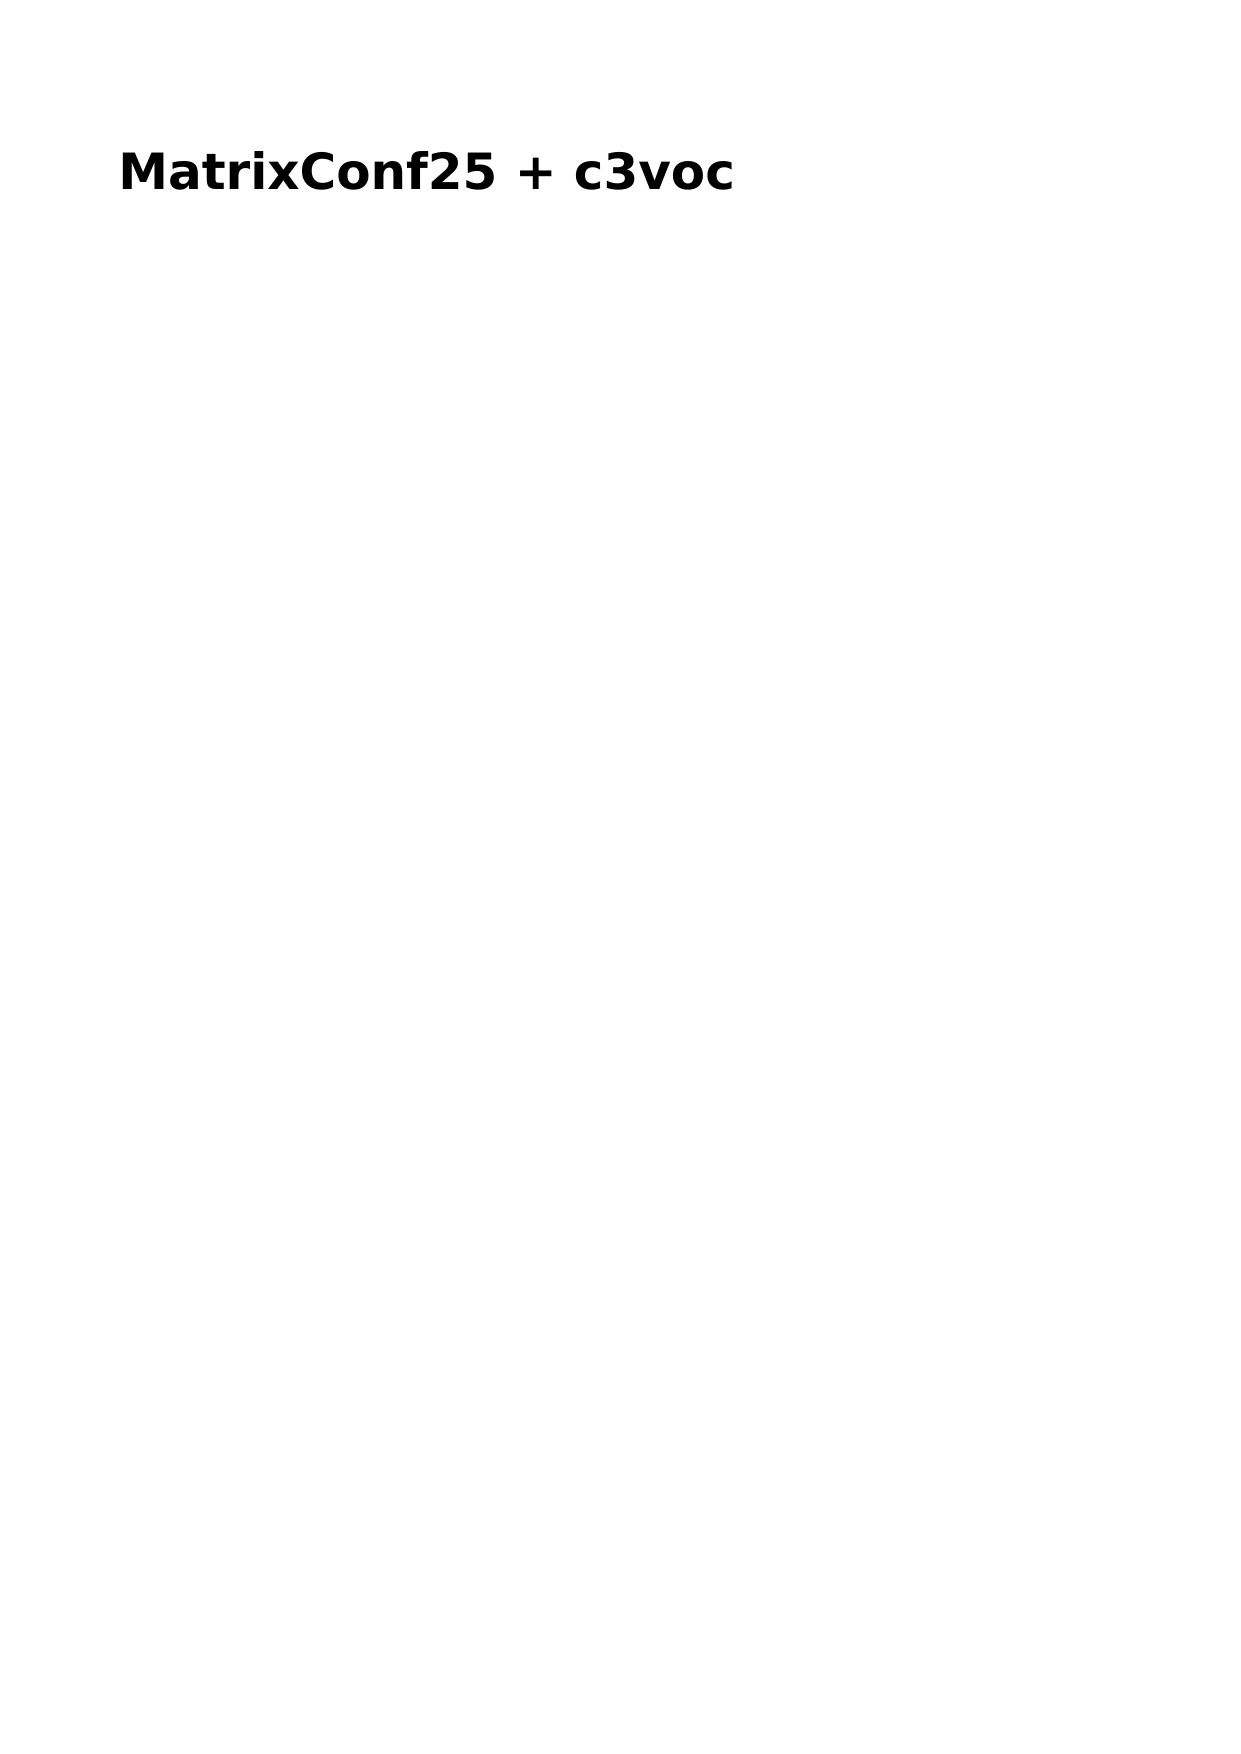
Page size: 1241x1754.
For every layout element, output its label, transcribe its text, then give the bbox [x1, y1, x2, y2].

subtitle MatrixConf25 + c3voc [118, 143, 1122, 201]
